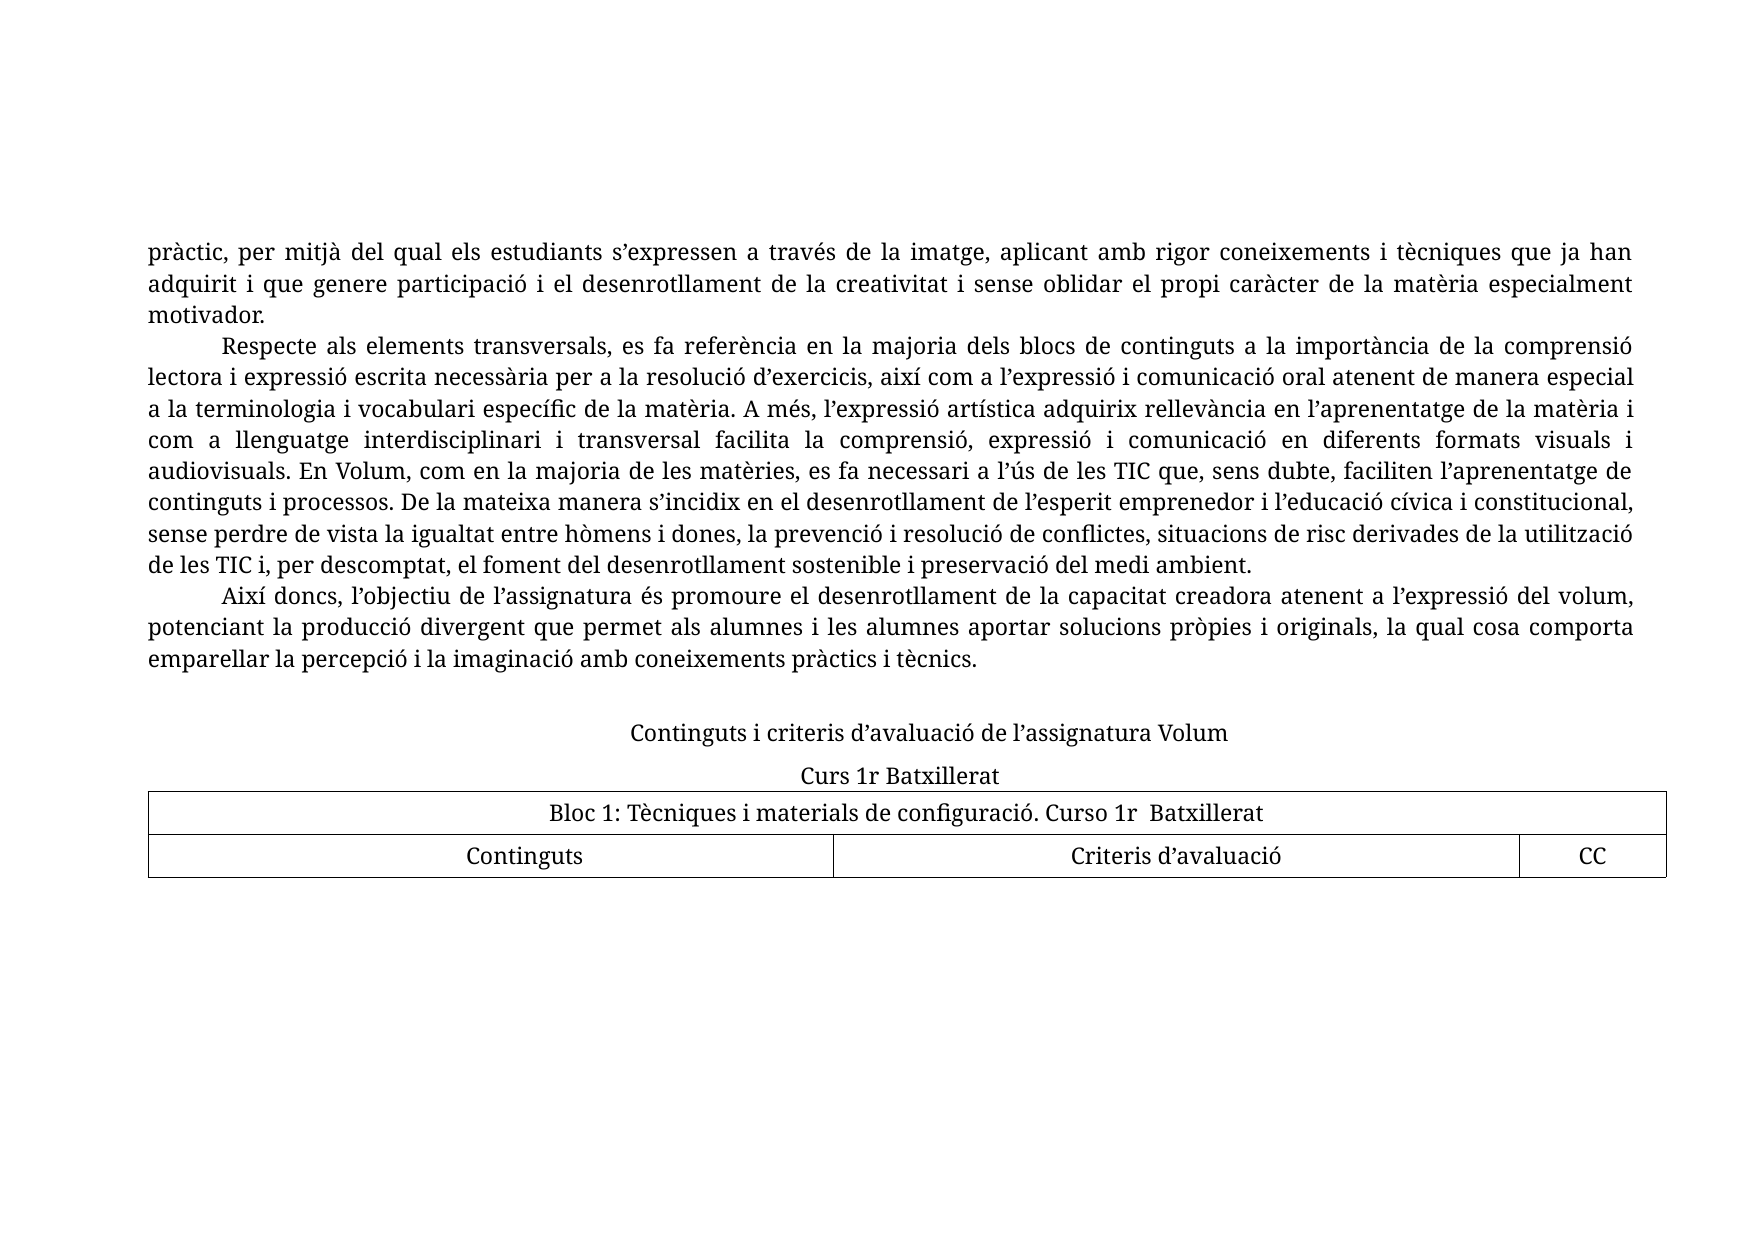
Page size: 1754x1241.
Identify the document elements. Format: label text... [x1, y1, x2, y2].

text Continguts i criteris d’avaluació de l’assignatura Volum [223, 717, 1636, 748]
table_cell CC [1520, 835, 1666, 877]
table_header Bloc 1: Tècniques i materials de configuració. Curso 1r Batxillerat [149, 792, 1666, 834]
text Respecte als elements transversals, es fa referència en la majoria dels blocs de continguts a la importància de la comprensió lectora i expressió escrita necessària per a la resolució d’exercicis, així com a l’expressió i comunicació oral atenent de manera especial a la terminologia i vocabulari específic de la matèria. A més, l’expressió artística adquirix rellevància en l’aprenentatge de la matèria i com a llenguatge interdisciplinari i transversal facilita la comprensió, expressió i comunicació en diferents formats visuals i audiovisuals. En Volum, com en la majoria de les matèries, es fa necessari a l’ús de les TIC que, sens dubte, faciliten l’aprenentatge de continguts i processos. De la mateixa manera s’incidix en el desenrotllament de l’esperit emprenedor i l’educació cívica i constitucional, sense perdre de vista la igualtat entre hòmens i dones, la prevenció i resolució de conflictes, situacions de risc derivades de la utilització de les TIC i, per descomptat, el foment del desenrotllament sostenible i preservació del medi ambient. [148, 330, 1636, 580]
table_cell Criteris d’avaluació [834, 835, 1519, 877]
text pràctic, per mitjà del qual els estudiants s’expressen a través de la imatge, aplicant amb rigor coneixements i tècniques que ja han adquirit i que genere participació i el desenrotllament de la creativitat i sense oblidar el propi caràcter de la matèria especialment motivador. [148, 236, 1636, 330]
table_cell Continguts [149, 835, 833, 877]
text Així doncs, l’objectiu de l’assignatura és promoure el desenrotllament de la capacitat creadora atenent a l’expressió del volum, potenciant la producció divergent que permet als alumnes i les alumnes aportar solucions pròpies i originals, la qual cosa comporta emparellar la percepció i la imaginació amb coneixements pràctics i tècnics. [148, 580, 1636, 674]
text Curs 1r Batxillerat [146, 760, 1636, 791]
